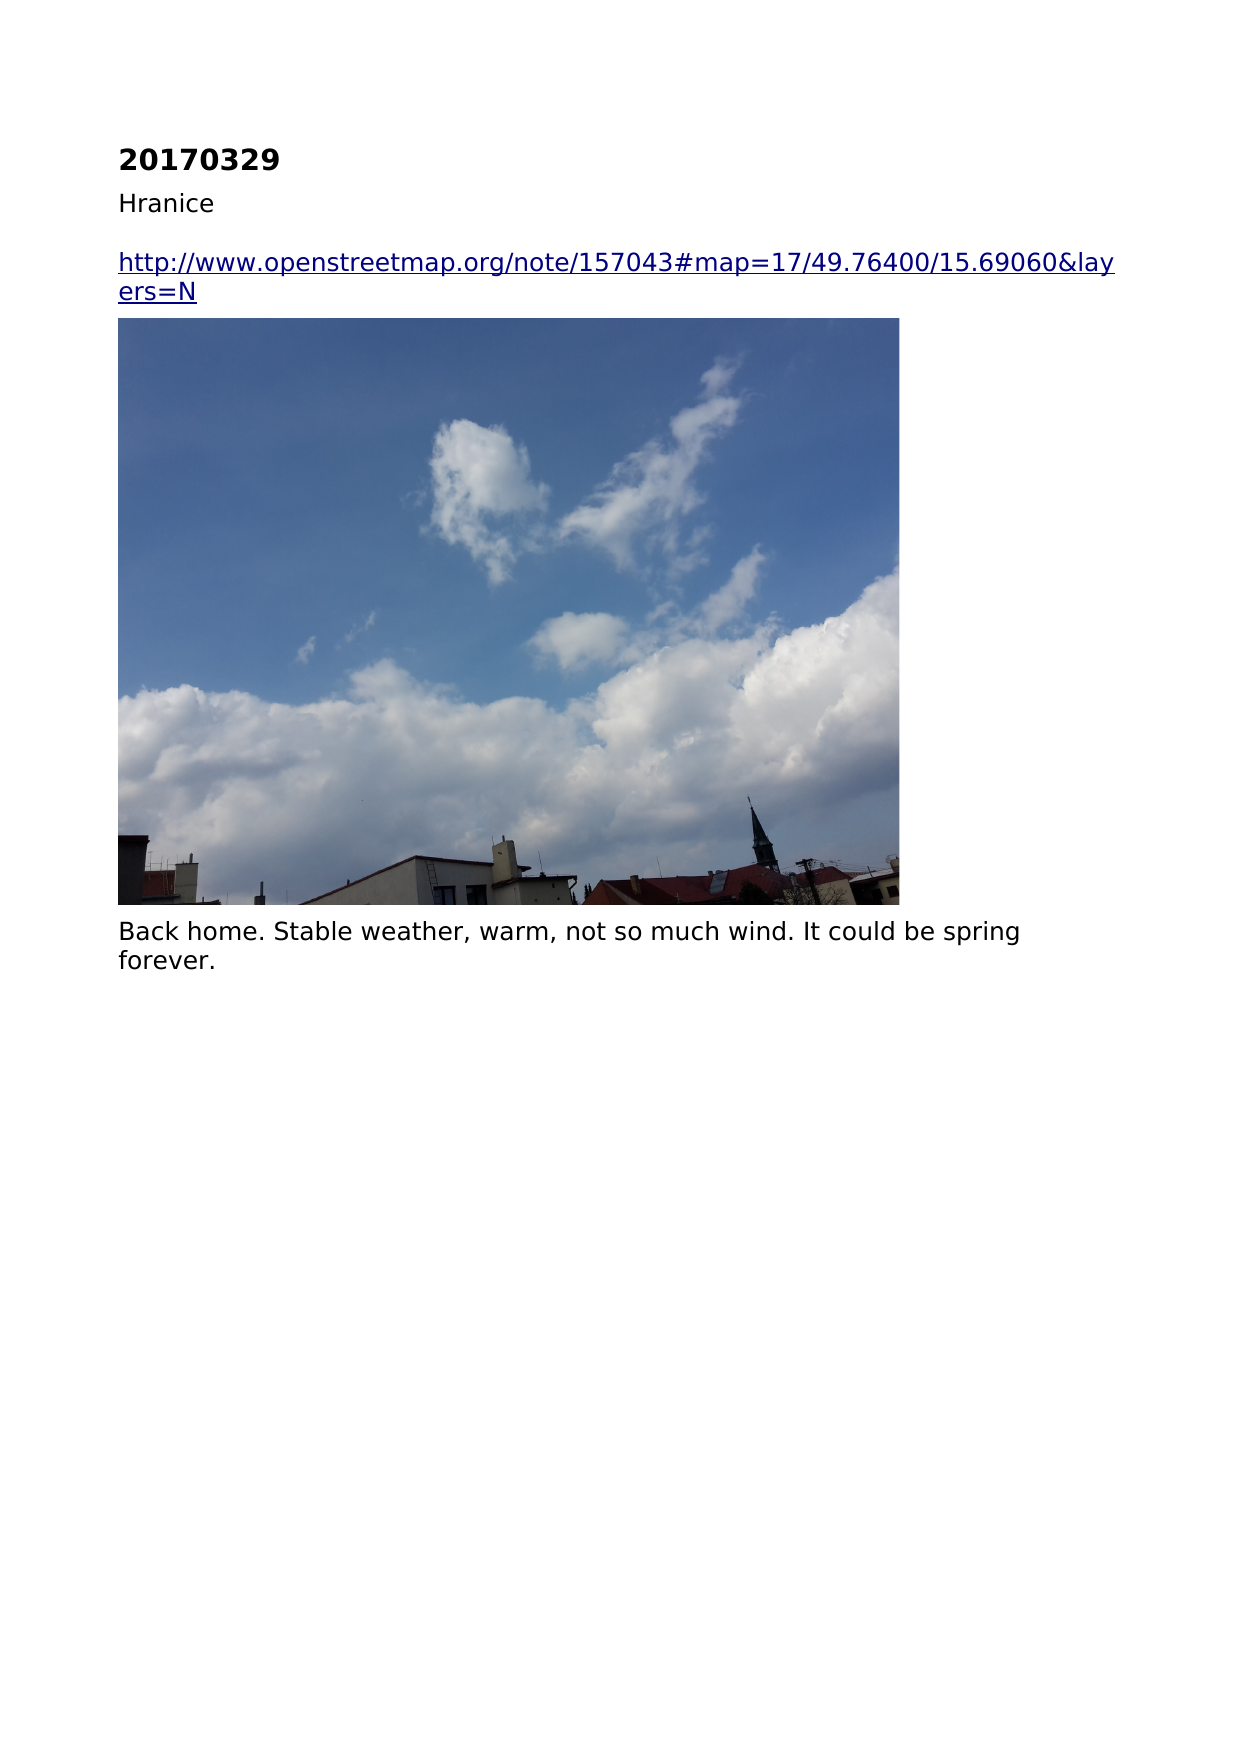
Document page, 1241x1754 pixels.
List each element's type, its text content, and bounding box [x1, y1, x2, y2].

subtitle 20170329 [118, 143, 1122, 177]
text Hranice http://www.openstreetmap.org/note/157043#map=17/49.76400/15.69060&layers=N [118, 189, 1122, 306]
text Back home. Stable weather, warm, not so much wind. It could be spring forever. [118, 917, 1122, 976]
picture [118, 318, 900, 905]
